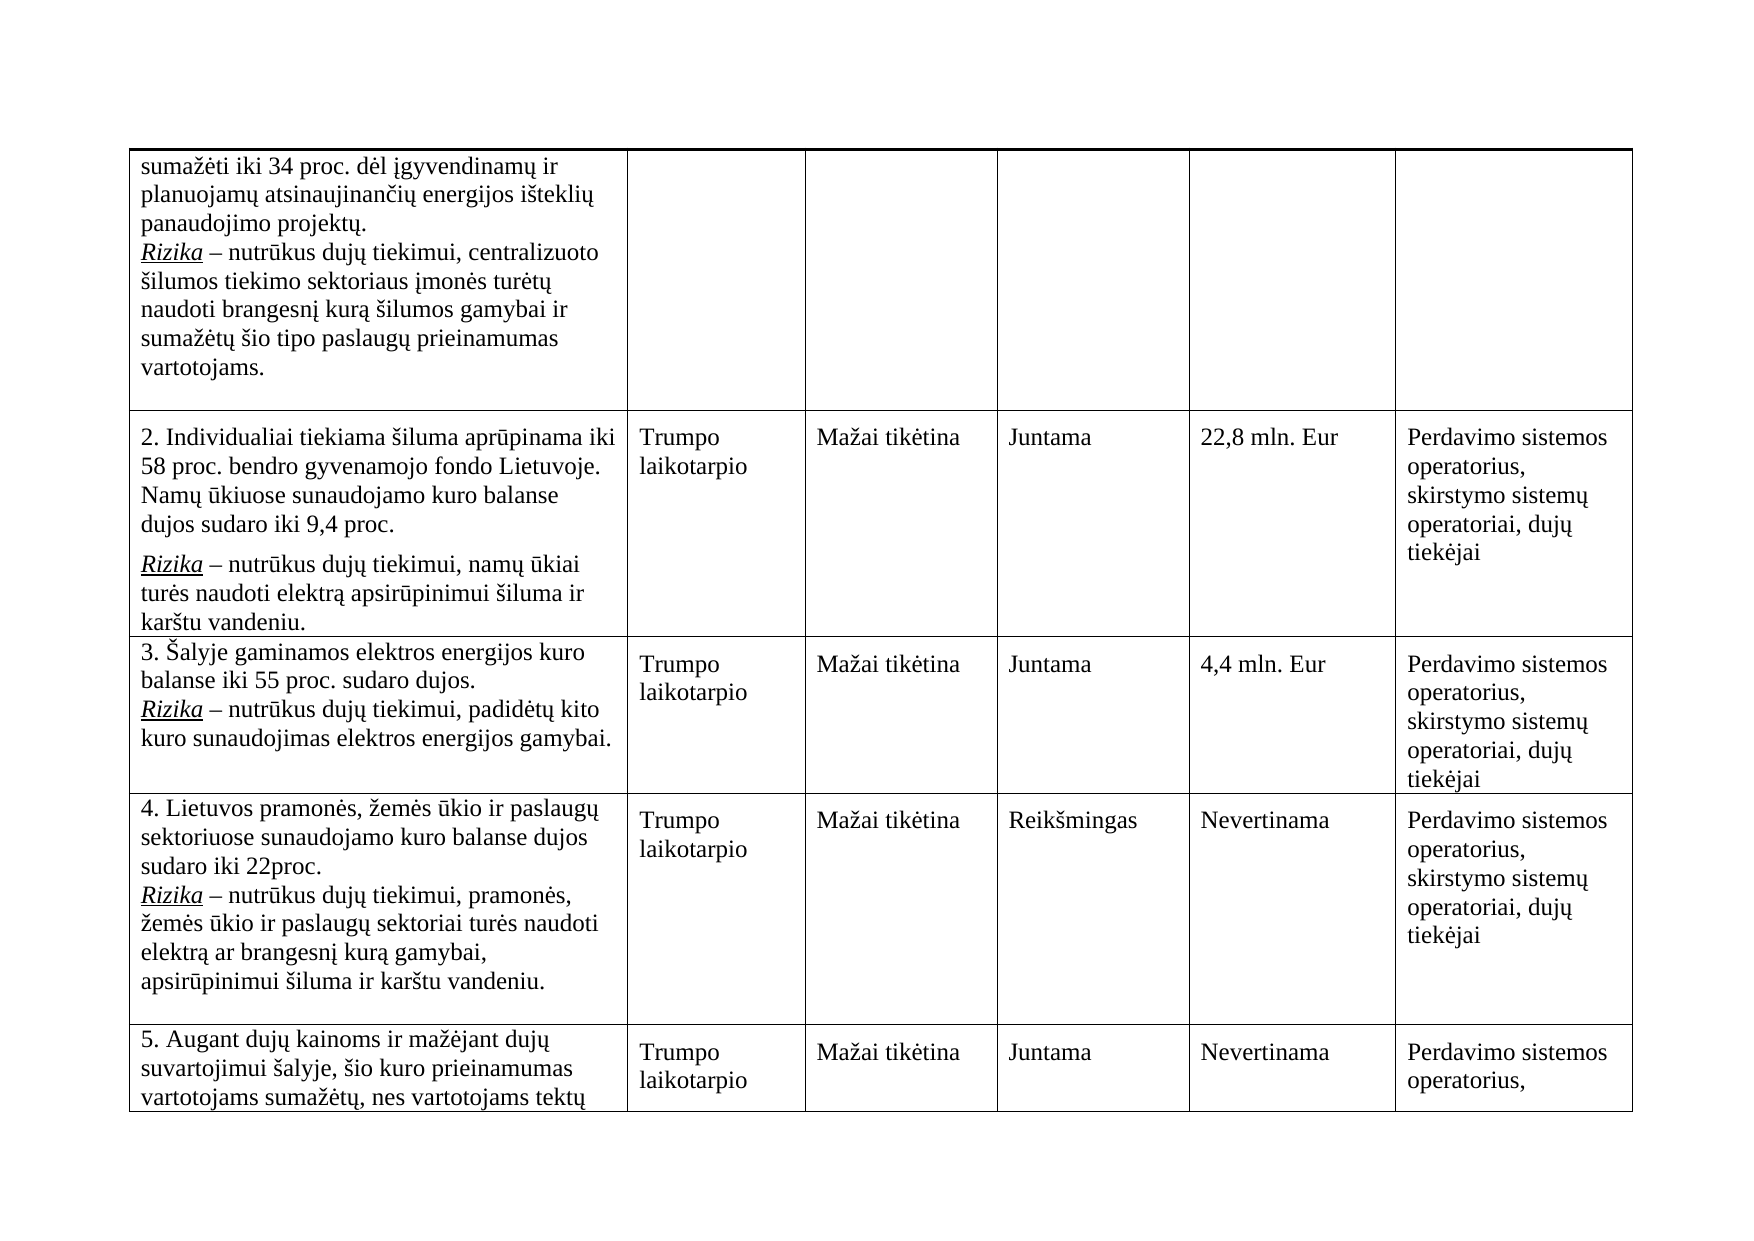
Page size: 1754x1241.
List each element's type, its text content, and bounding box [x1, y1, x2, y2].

table_cell Mažai tikėtina [806, 1025, 997, 1111]
table_cell [806, 151, 997, 409]
table_cell Perdavimo sistemos operatorius, skirstymo sistemų operatoriai, dujų tiekėjai [1396, 794, 1632, 1023]
table_cell Juntama [998, 637, 1189, 792]
table_cell sumažėti iki 34 proc. dėl įgyvendinamų ir planuojamų atsinaujinančių energijos išteklių panaudojimo projektų. Rizika – nutrūkus dujų tiekimui, centralizuoto šilumos tiekimo sektoriaus įmonės turėtų naudoti brangesnį kurą šilumos gamybai ir sumažėtų šio tipo paslaugų prieinamumas vartotojams. [130, 151, 627, 409]
table_cell Nevertinama [1190, 794, 1395, 1023]
table_cell Trumpo laikotarpio [628, 1025, 805, 1111]
table_cell Juntama [998, 1025, 1189, 1111]
table_cell Mažai tikėtina [806, 411, 997, 636]
table_cell Perdavimo sistemos operatorius, skirstymo sistemų operatoriai, dujų tiekėjai [1396, 637, 1632, 792]
table_cell Mažai tikėtina [806, 637, 997, 792]
table_cell Perdavimo sistemos operatorius, [1396, 1025, 1632, 1111]
table_cell Juntama [998, 411, 1189, 636]
table_cell 3. Šalyje gaminamos elektros energijos kuro balanse iki 55 proc. sudaro dujos. Rizika – nutrūkus dujų tiekimui, padidėtų kito kuro sunaudojimas elektros energijos gamybai. [130, 637, 627, 792]
table_cell [1190, 151, 1395, 409]
table_cell Reikšmingas [998, 794, 1189, 1023]
table_cell [998, 151, 1189, 409]
table_cell Nevertinama [1190, 1025, 1395, 1111]
table_cell Trumpo laikotarpio [628, 411, 805, 636]
table_cell 2. Individualiai tiekiama šiluma aprūpinama iki 58 proc. bendro gyvenamojo fondo Lietuvoje. Namų ūkiuose sunaudojamo kuro balanse dujos sudaro iki 9,4 proc. Rizika – nutrūkus dujų tiekimui, namų ūkiai turės naudoti elektrą apsirūpinimui šiluma ir karštu vandeniu. [130, 411, 627, 636]
table_cell 5. Augant dujų kainoms ir mažėjant dujų suvartojimui šalyje, šio kuro prieinamumas vartotojams sumažėtų, nes vartotojams tektų [130, 1025, 627, 1111]
table_cell Trumpo laikotarpio [628, 637, 805, 792]
table_cell [1396, 151, 1632, 409]
table_cell Perdavimo sistemos operatorius, skirstymo sistemų operatoriai, dujų tiekėjai [1396, 411, 1632, 636]
table_cell 4. Lietuvos pramonės, žemės ūkio ir paslaugų sektoriuose sunaudojamo kuro balanse dujos sudaro iki 22proc. Rizika – nutrūkus dujų tiekimui, pramonės, žemės ūkio ir paslaugų sektoriai turės naudoti elektrą ar brangesnį kurą gamybai, apsirūpinimui šiluma ir karštu vandeniu. [130, 794, 627, 1023]
table_cell Mažai tikėtina [806, 794, 997, 1023]
table_cell [628, 151, 805, 409]
table_cell 22,8 mln. Eur [1190, 411, 1395, 636]
table_cell Trumpo laikotarpio [628, 794, 805, 1023]
table_cell 4,4 mln. Eur [1190, 637, 1395, 792]
